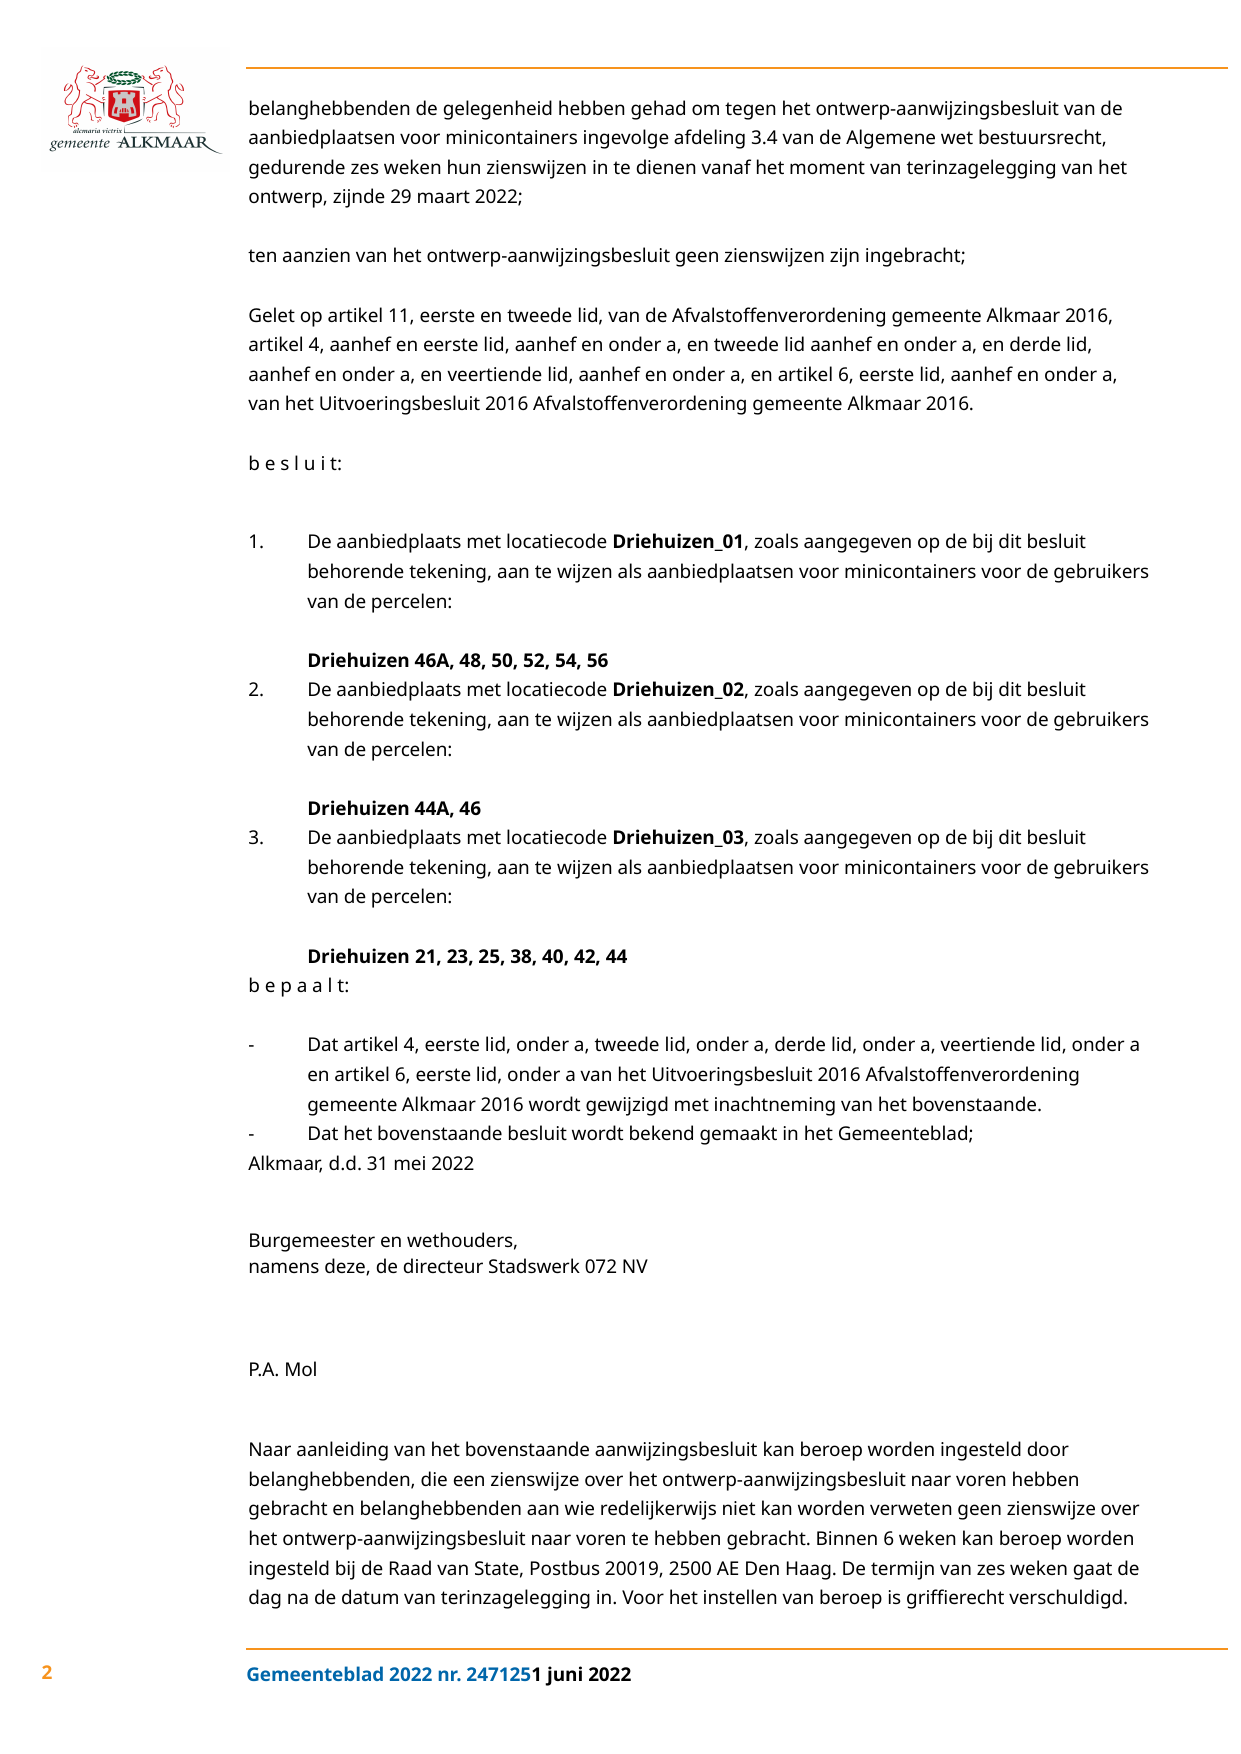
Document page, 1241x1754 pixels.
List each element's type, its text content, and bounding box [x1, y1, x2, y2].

text Naar aanleiding van het bovenstaande aanwijzingsbesluit kan beroep worden ingesteld door belanghebbenden, die een zienswijze over het ontwerp-aanwijzingsbesluit naar voren hebben gebracht en belanghebbenden aan wie redelijkerwijs niet kan worden verweten geen zienswijze over het ontwerp-aanwijzingsbesluit naar voren te hebben gebracht. Binnen 6 weken kan beroep worden ingesteld bij de Raad van State, Postbus 20019, 2500 AE Den Haag. De termijn van zes weken gaat de dag na de datum van terinzagelegging in. Voor het instellen van beroep is griffierecht verschuldigd. [248, 1436, 1152, 1610]
text Alkmaar, d.d. 31 mei 2022 [248, 1150, 1152, 1176]
list De aanbiedplaats met locatiecode Driehuizen_02, zoals aangegeven op de bij dit besluit behorende tekening, aan te wijzen als aanbiedplaatsen voor minicontainers voor de gebruikers van de percelen: [248, 677, 1152, 761]
text b e s l u i t: [248, 450, 1152, 476]
text ten aanzien van het ontwerp-aanwijzingsbesluit geen zienswijzen zijn ingebracht; [248, 243, 1152, 268]
text namens deze, de directeur Stadswerk 072 NV [248, 1253, 1152, 1278]
list De aanbiedplaats met locatiecode Driehuizen_01, zoals aangegeven op de bij dit besluit behorende tekening, aan te wijzen als aanbiedplaatsen voor minicontainers voor de gebruikers van de percelen: [248, 529, 1152, 613]
list Driehuizen 21, 23, 25, 38, 40, 42, 44 [248, 943, 1152, 968]
text P.A. Mol [248, 1356, 1152, 1381]
list Driehuizen 46A, 48, 50, 52, 54, 56 [248, 647, 1152, 673]
list De aanbiedplaats met locatiecode Driehuizen_03, zoals aangegeven op de bij dit besluit behorende tekening, aan te wijzen als aanbiedplaatsen voor minicontainers voor de gebruikers van de percelen: [248, 824, 1152, 909]
text Burgemeester en wethouders, [248, 1227, 1152, 1253]
list Driehuizen 44A, 46 [248, 795, 1152, 821]
list Dat artikel 4, eerste lid, onder a, tweede lid, onder a, derde lid, onder a, veertiende lid, onder a en artikel 6, eerste lid, onder a van het Uitvoeringsbesluit 2016 Afvalstoffenverordening gemeente Alkmaar 2016 wordt gewijzigd met inachtneming van het bovenstaande. [248, 1032, 1152, 1116]
list Dat het bovenstaande besluit wordt bekend gemaakt in het Gemeenteblad; [248, 1120, 1152, 1146]
text b e p a a l t: [248, 972, 1152, 998]
text Gelet op artikel 11, eerste en tweede lid, van de Afvalstoffenverordening gemeente Alkmaar 2016, artikel 4, aanhef en eerste lid, aanhef en onder a, en tweede lid aanhef en onder a, en derde lid, aanhef en onder a, en veertiende lid, aanhef en onder a, en artikel 6, eerste lid, aanhef en onder a, van het Uitvoeringsbesluit 2016 Afvalstoffenverordening gemeente Alkmaar 2016. [248, 302, 1152, 416]
text belanghebbenden de gelegenheid hebben gehad om tegen het ontwerp-aanwijzingsbesluit van de aanbiedplaatsen voor minicontainers ingevolge afdeling 3.4 van de Algemene wet bestuursrecht, gedurende zes weken hun zienswijzen in te dienen vanaf het moment van terinzagelegging van het ontwerp, zijnde 29 maart 2022; [248, 95, 1152, 209]
picture [41, 47, 231, 172]
